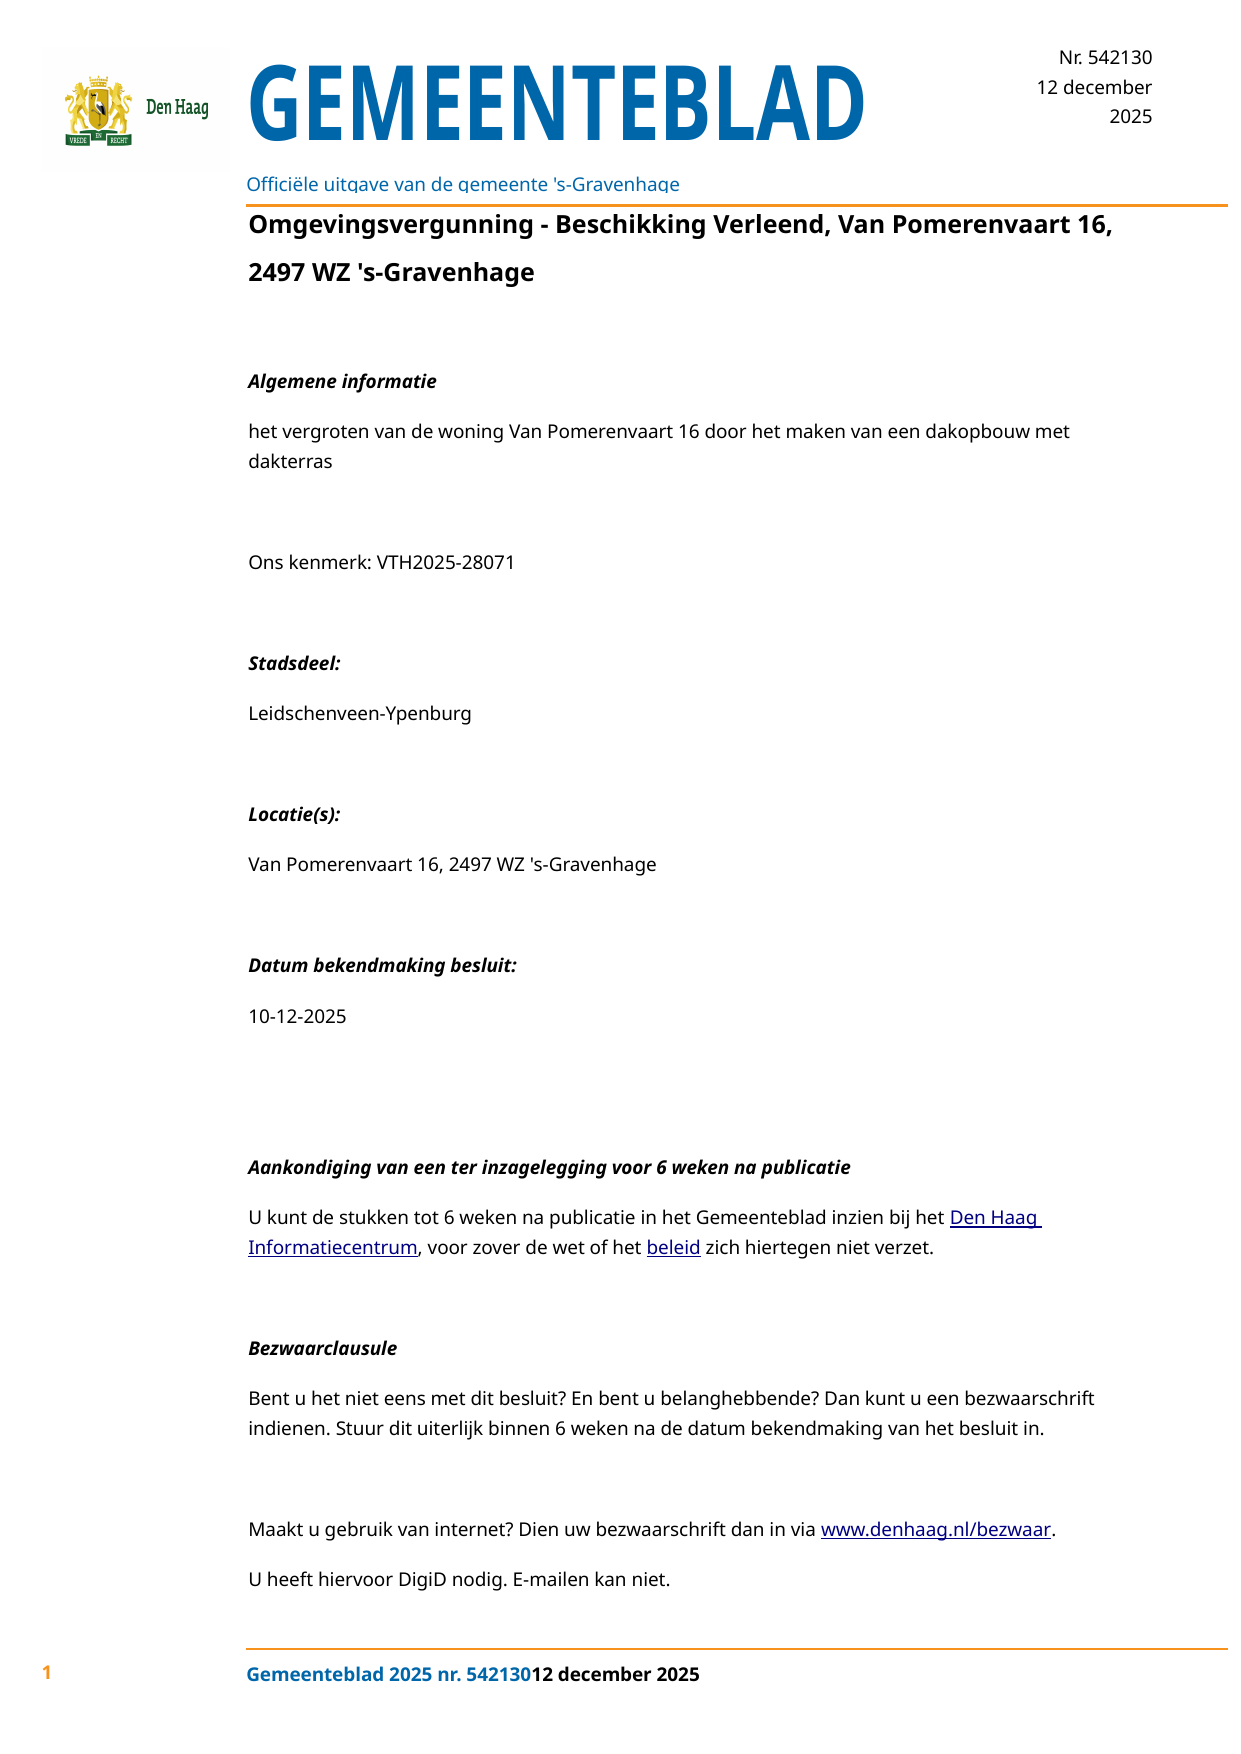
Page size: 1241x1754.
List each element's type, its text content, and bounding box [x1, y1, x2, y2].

text Leidschenveen-Ypenburg [248, 700, 1152, 726]
text Ons kenmerk: VTH2025-28071 [248, 549, 1152, 575]
text Datum bekendmaking besluit: [248, 952, 1152, 978]
text Stadsdeel: [248, 650, 1152, 676]
text Omgevingsvergunning - Beschikking Verleend, Van Pomerenvaart 16, 2497 WZ 's-Gravenhage [248, 207, 1152, 288]
text het vergroten van de woning Van Pomerenvaart 16 door het maken van een dakopbouw met dakterras [248, 419, 1152, 474]
text Bent u het niet eens met dit besluit? En bent u belanghebbende? Dan kunt u een bezwaarschrift indienen. Stuur dit uiterlijk binnen 6 weken na de datum bekendmaking van het besluit in. [248, 1385, 1152, 1441]
text 10-12-2025 [248, 1003, 1152, 1029]
text Algemene informatie [248, 368, 1152, 394]
text U heeft hiervoor DigiD nodig. E-mailen kan niet. [248, 1566, 1152, 1592]
picture [41, 47, 231, 172]
text Locatie(s): [248, 801, 1152, 827]
text Aankondiging van een ter inzagelegging voor 6 weken na publicatie [248, 1154, 1152, 1180]
text Maakt u gebruik van internet? Dien uw bezwaarschrift dan in via www.denhaag.nl/bezwaar. [248, 1516, 1152, 1542]
text U kunt de stukken tot 6 weken na publicatie in het Gemeenteblad inzien bij het Den Haag Informatiecentrum, voor zover de wet of het beleid zich hiertegen niet verzet. [248, 1204, 1152, 1260]
text Van Pomerenvaart 16, 2497 WZ 's-Gravenhage [248, 852, 1152, 877]
text Bezwaarclausule [248, 1335, 1152, 1361]
